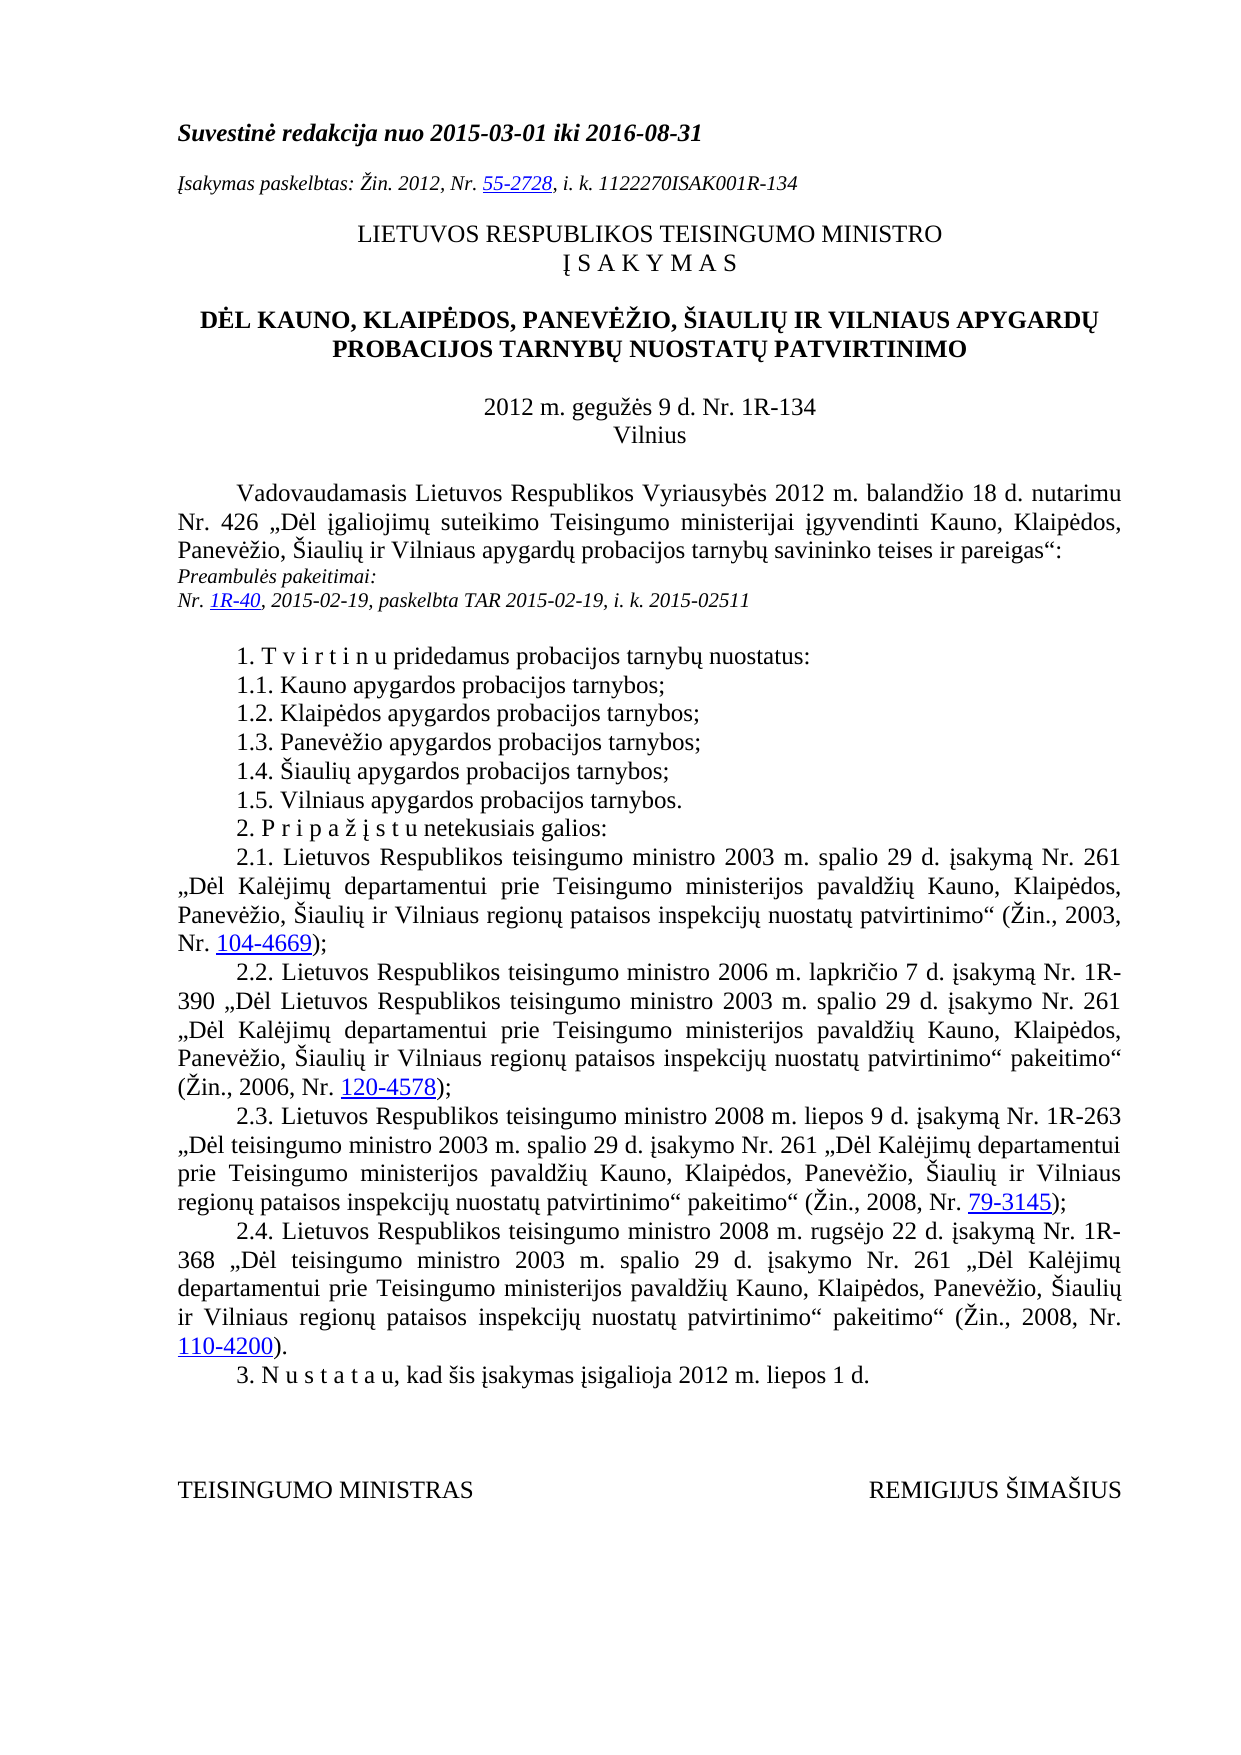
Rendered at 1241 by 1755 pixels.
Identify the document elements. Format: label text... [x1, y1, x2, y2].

text 3. N u s t a t a u, kad šis įsakymas įsigalioja 2012 m. liepos 1 d. [177, 1360, 1122, 1388]
text Į S A K Y M A S [177, 248, 1122, 277]
text Nr. 1R-40, 2015-02-19, paskelbta TAR 2015-02-19, i. k. 2015-02511 [177, 588, 1122, 612]
text Vadovaudamasis Lietuvos Respublikos Vyriausybės 2012 m. balandžio 18 d. nutarimu Nr. 426 „Dėl įgaliojimų suteikimo Teisingumo ministerijai įgyvendinti Kauno, Klaipėdos, Panevėžio, Šiaulių ir Vilniaus apygardų probacijos tarnybų savininko teises ir pareigas“: [177, 478, 1122, 564]
text 2012 m. gegužės 9 d. Nr. 1R-134 [177, 392, 1122, 420]
text 2.2. Lietuvos Respublikos teisingumo ministro 2006 m. lapkričio 7 d. įsakymą Nr. 1R-390 „Dėl Lietuvos Respublikos teisingumo ministro 2003 m. spalio 29 d. įsakymo Nr. 261 „Dėl Kalėjimų departamentui prie Teisingumo ministerijos pavaldžių Kauno, Klaipėdos, Panevėžio, Šiaulių ir Vilniaus regionų pataisos inspekcijų nuostatų patvirtinimo“ pakeitimo“ (Žin., 2006, Nr. 120-4578); [177, 957, 1122, 1101]
text 1.2. Klaipėdos apygardos probacijos tarnybos; [177, 698, 1122, 727]
text 2.3. Lietuvos Respublikos teisingumo ministro 2008 m. liepos 9 d. įsakymą Nr. 1R-263 „Dėl teisingumo ministro 2003 m. spalio 29 d. įsakymo Nr. 261 „Dėl Kalėjimų departamentui prie Teisingumo ministerijos pavaldžių Kauno, Klaipėdos, Panevėžio, Šiaulių ir Vilniaus regionų pataisos inspekcijų nuostatų patvirtinimo“ pakeitimo“ (Žin., 2008, Nr. 79-3145); [177, 1101, 1122, 1216]
text Įsakymas paskelbtas: Žin. 2012, Nr. 55-2728, i. k. 1122270ISAK001R-134 [177, 171, 1122, 195]
text Suvestinė redakcija nuo 2015-03-01 iki 2016-08-31 [177, 118, 1122, 147]
text Vilnius [177, 420, 1122, 449]
text LIETUVOS RESPUBLIKOS TEISINGUMO MINISTRO [177, 219, 1122, 248]
text 1. T v i r t i n u pridedamus probacijos tarnybų nuostatus: [177, 641, 1122, 670]
text 1.4. Šiaulių apygardos probacijos tarnybos; [177, 756, 1122, 785]
text 1.5. Vilniaus apygardos probacijos tarnybos. [177, 785, 1122, 813]
text 1.1. Kauno apygardos probacijos tarnybos; [177, 670, 1122, 698]
text DĖL KAUNO, KLAIPĖDOS, PANEVĖŽIO, ŠIAULIŲ IR VILNIAUS APYGARDŲ PROBACIJOS TARNYBŲ NUOSTATŲ PATVIRTINIMO [177, 305, 1122, 363]
text 2. P r i p a ž į s t u netekusiais galios: [177, 813, 1122, 842]
text 1.3. Panevėžio apygardos probacijos tarnybos; [177, 727, 1122, 756]
text Teisingumo ministras Remigijus Šimašius [177, 1475, 1122, 1503]
text Preambulės pakeitimai: [177, 564, 1122, 588]
text 2.1. Lietuvos Respublikos teisingumo ministro 2003 m. spalio 29 d. įsakymą Nr. 261 „Dėl Kalėjimų departamentui prie Teisingumo ministerijos pavaldžių Kauno, Klaipėdos, Panevėžio, Šiaulių ir Vilniaus regionų pataisos inspekcijų nuostatų patvirtinimo“ (Žin., 2003, Nr. 104-4669); [177, 842, 1122, 957]
text 2.4. Lietuvos Respublikos teisingumo ministro 2008 m. rugsėjo 22 d. įsakymą Nr. 1R-368 „Dėl teisingumo ministro 2003 m. spalio 29 d. įsakymo Nr. 261 „Dėl Kalėjimų departamentui prie Teisingumo ministerijos pavaldžių Kauno, Klaipėdos, Panevėžio, Šiaulių ir Vilniaus regionų pataisos inspekcijų nuostatų patvirtinimo“ pakeitimo“ (Žin., 2008, Nr. 110-4200). [177, 1216, 1122, 1360]
